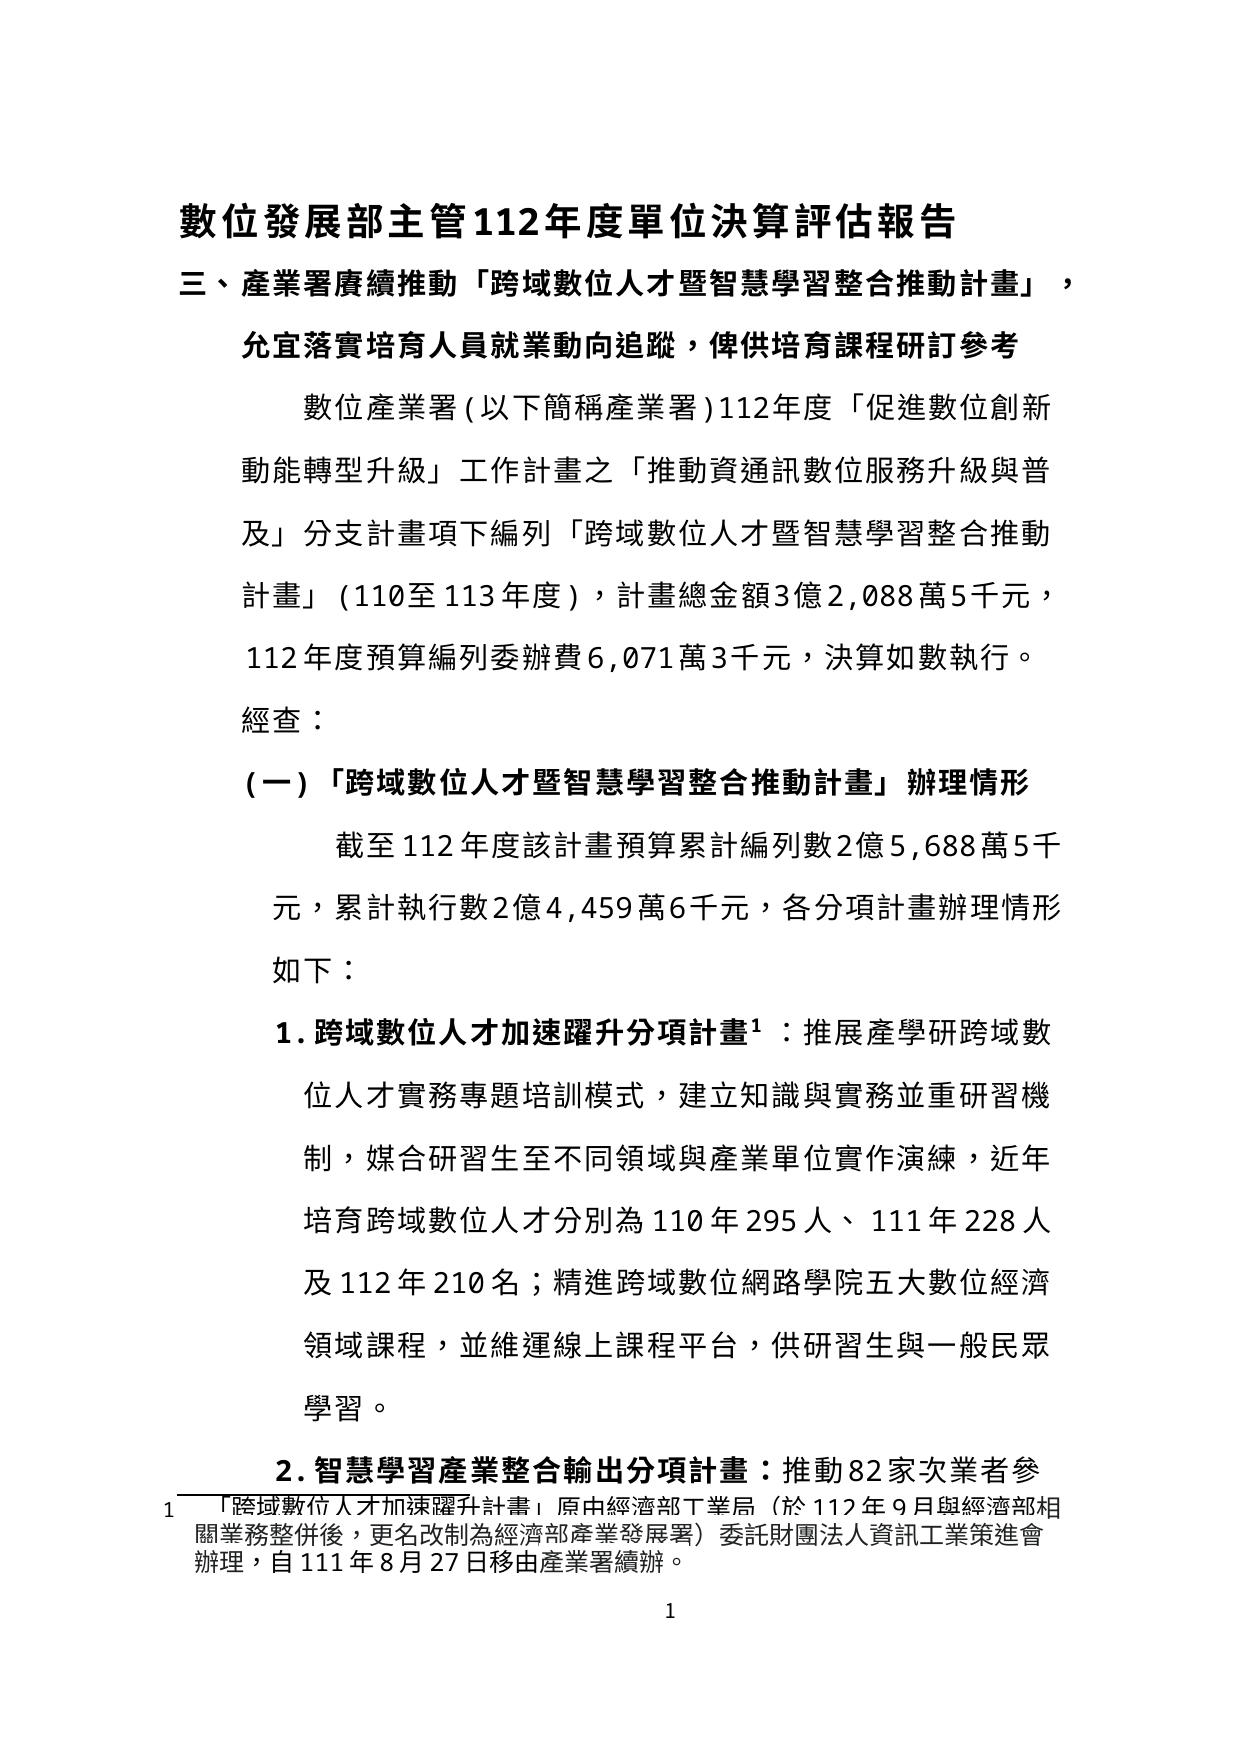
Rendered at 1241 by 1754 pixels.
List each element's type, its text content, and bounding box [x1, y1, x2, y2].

text 數位發展部主管112年度單位決算評估報告 [177, 177, 1063, 240]
text (一)「跨域數位人才暨智慧學習整合推動計畫」辦理情形 [236, 740, 1063, 802]
text 數位產業署(以下簡稱產業署)112年度「促進數位創新動能轉型升級」工作計畫之「推動資通訊數位服務升級與普及」分支計畫項下編列「跨域數位人才暨智慧學習整合推動計畫」(110至113年度)，計畫總金額3億2,088萬5千元，112年度預算編列委辦費6,071萬3千元，決算如數執行。經查： [236, 365, 1063, 740]
text 2.智慧學習產業整合輸出分項計畫：推動82家次業者參 [266, 1427, 1063, 1490]
text 截至112年度該計畫預算累計編列數2億5,688萬5千元，累計執行數2億4,459萬6千元，各分項計畫辦理情形如下： [266, 802, 1063, 990]
text 1.跨域數位人才加速躍升分項計畫：推展產學研跨域數位人才實務專題培訓模式，建立知識與實務並重研習機制，媒合研習生至不同領域與產業單位實作演練，近年培育跨域數位人才分別為110年295人、111年228人及112年210名；精進跨域數位網路學院五大數位經濟領域課程，並維運線上課程平台，供研習生與一般民眾學習。 [266, 990, 1063, 1427]
text 「跨域數位人才加速躍升計畫」原由經濟部工業局（於112年9月與經濟部相關業務整併後，更名改制為經濟部產業發展署）委託財團法人資訊工業策進會辦理，自111年8月27日移由產業署續辦。 [162, 1496, 1063, 1577]
text 三、產業署賡續推動「跨域數位人才暨智慧學習整合推動計畫」，允宜落實培育人員就業動向追蹤，俾供培育課程研訂參考 [177, 240, 1063, 365]
